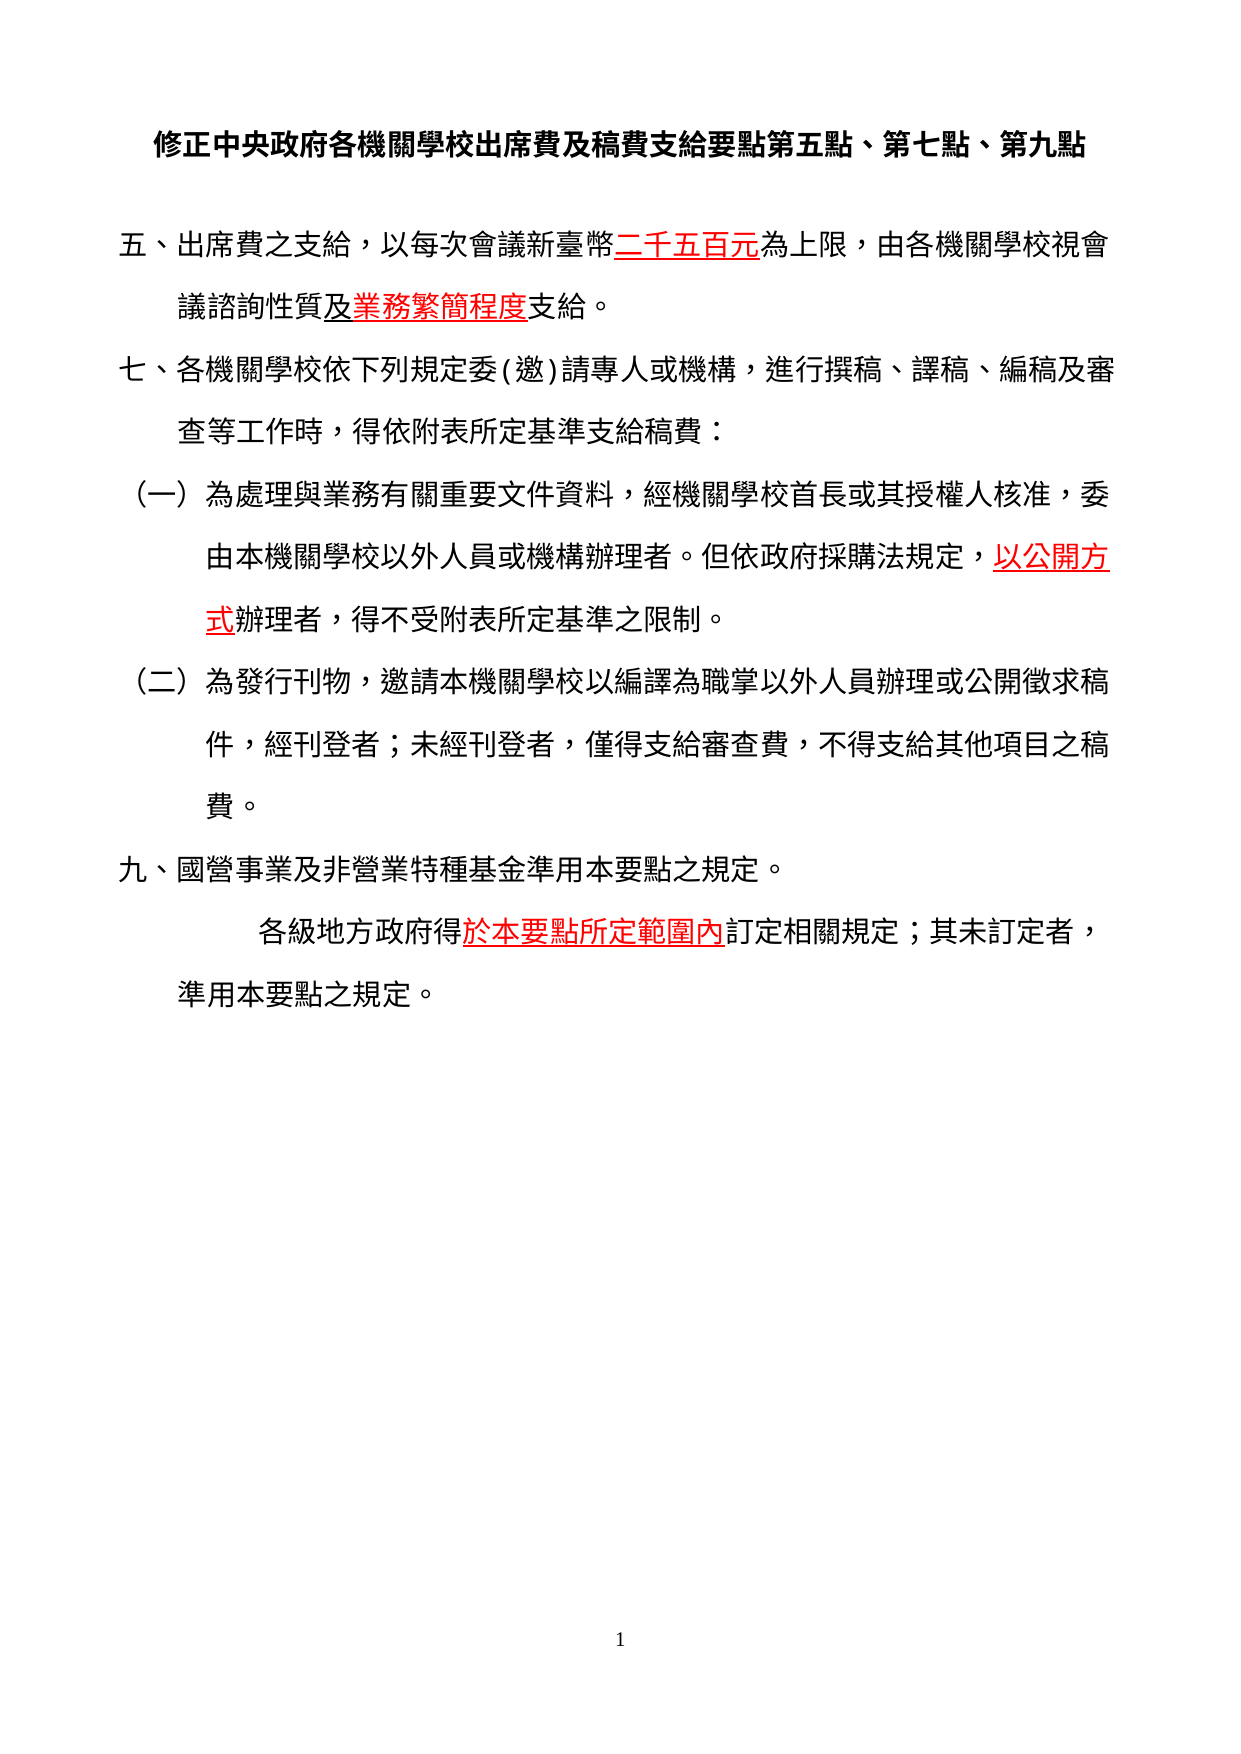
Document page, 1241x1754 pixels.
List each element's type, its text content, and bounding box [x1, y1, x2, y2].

text 七、各機關學校依下列規定委(邀)請專人或機構，進行撰稿、譯稿、編稿及審查等工作時，得依附表所定基準支給稿費： [118, 326, 1122, 451]
text 修正中央政府各機關學校出席費及稿費支給要點第五點、第七點、第九點 [118, 101, 1122, 163]
text （一）為處理與業務有關重要文件資料，經機關學校首長或其授權人核准，委由本機關學校以外人員或機構辦理者。但依政府採購法規定，以公開方式辦理者，得不受附表所定基準之限制。 [118, 451, 1122, 638]
text 各級地方政府得於本要點所定範圍內訂定相關規定；其未訂定者，準用本要點之規定。 [118, 888, 1122, 1013]
text （二）為發行刊物，邀請本機關學校以編譯為職掌以外人員辦理或公開徵求稿件，經刊登者；未經刊登者，僅得支給審查費，不得支給其他項目之稿費。 [118, 638, 1122, 826]
text 九、國營事業及非營業特種基金準用本要點之規定。 [118, 826, 1122, 888]
text 五、出席費之支給，以每次會議新臺幣二千五百元為上限，由各機關學校視會議諮詢性質及業務繁簡程度支給。 [118, 201, 1122, 326]
